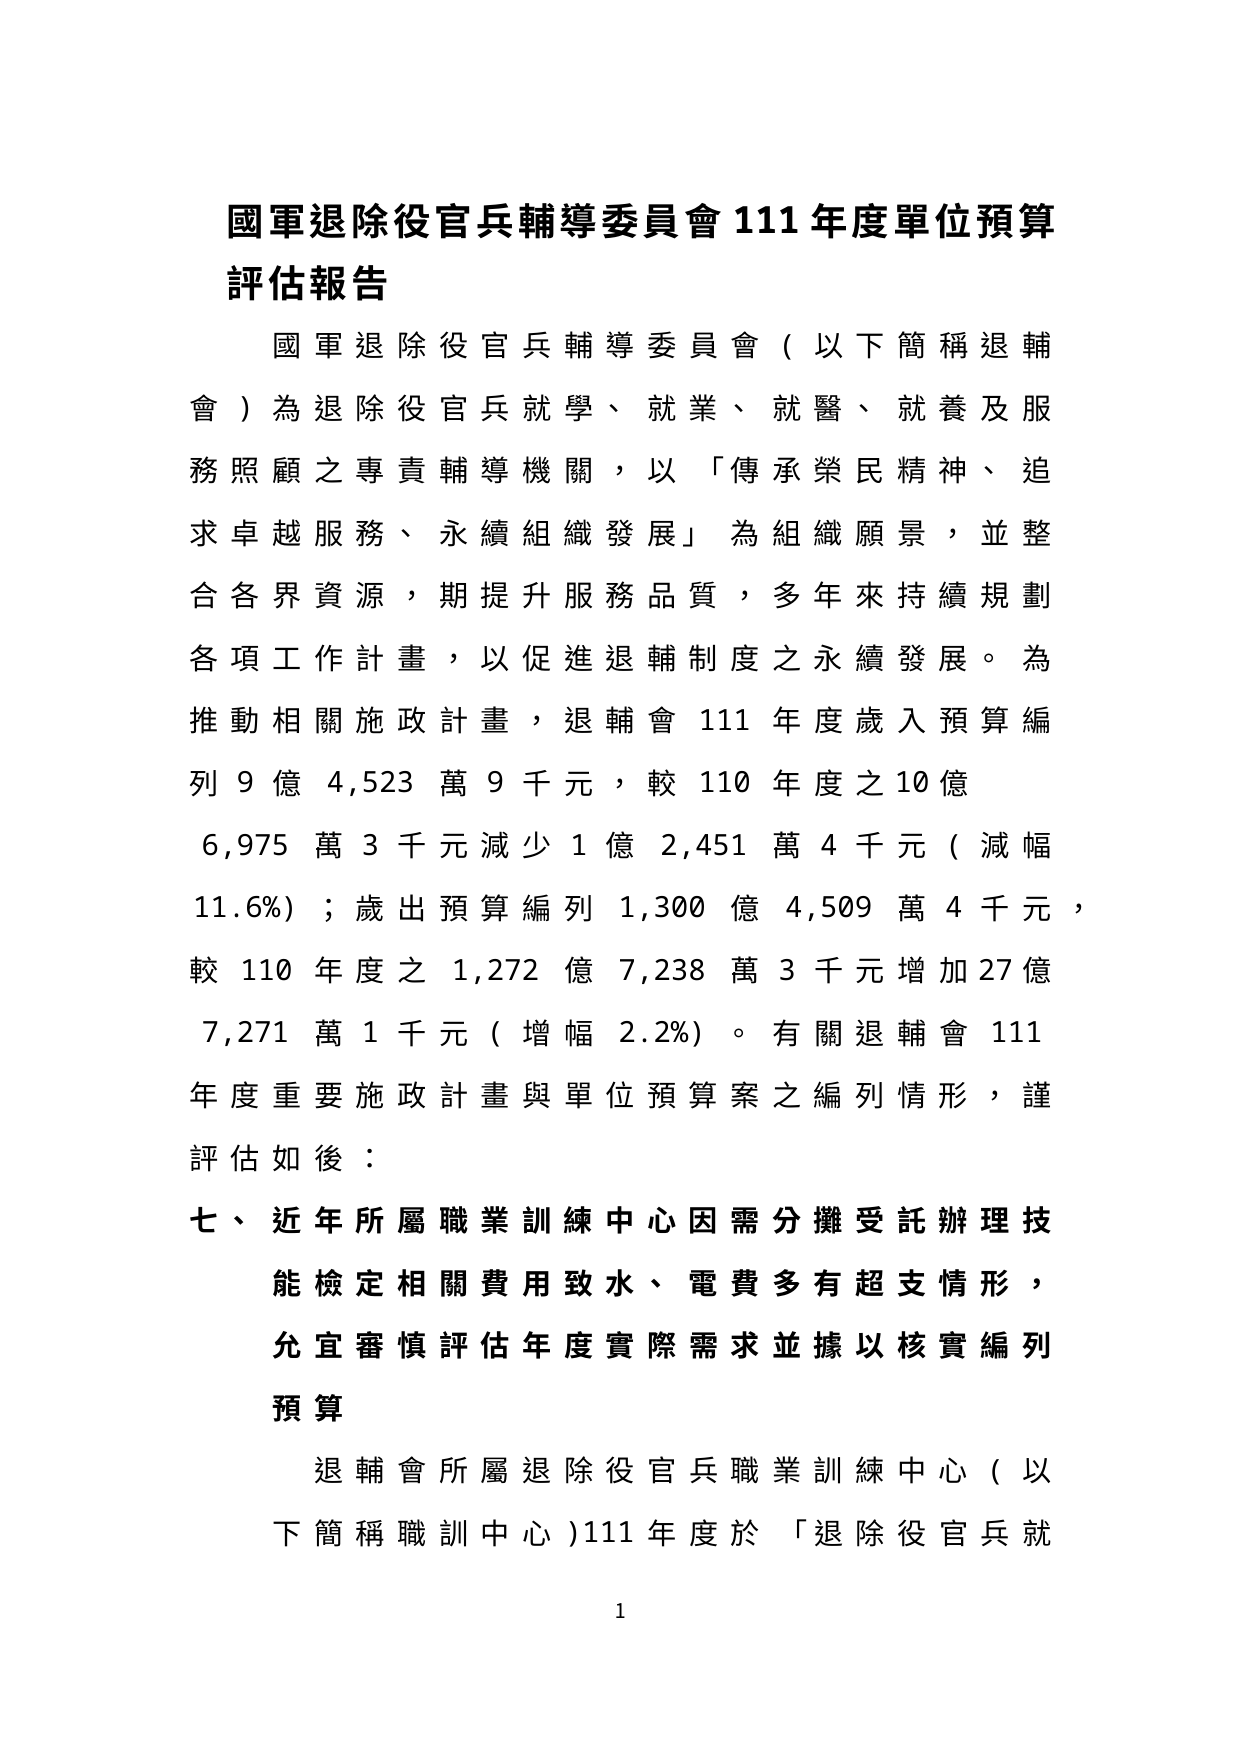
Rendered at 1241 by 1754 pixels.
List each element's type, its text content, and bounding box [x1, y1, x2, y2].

text 國軍退除役官兵輔導委員會(以下簡稱退輔會)為退除役官兵就學、就業、就醫、就養及服務照顧之專責輔導機關，以「傳承榮民精神、追求卓越服務、永續組織發展」為組織願景，並整合各界資源，期提升服務品質，多年來持續規劃各項工作計畫，以促進退輔制度之永續發展。為推動相關施政計畫，退輔會111年度歲入預算編列9億4,523萬9千元，較110年度之10億6,975萬3千元減少1億2,451萬4千元(減幅11.6%)；歲出預算編列1,300億4,509萬4千元，較110年度之1,272億7,238萬3千元增加27億7,271萬1千元(增幅2.2%)。有關退輔會111年度重要施政計畫與單位預算案之編列情形，謹評估如後： [183, 302, 1058, 1177]
text 國軍退除役官兵輔導委員會111年度單位預算評估報告 [183, 177, 1058, 302]
text 退輔會所屬退除役官兵職業訓練中心(以下簡稱職訓中心)111年度於「退除役官兵就 [242, 1427, 1058, 1552]
text 七、近年所屬職業訓練中心因需分攤受託辦理技能檢定相關費用致水、電費多有超支情形，允宜審慎評估年度實際需求並據以核實編列預算 [183, 1177, 1058, 1427]
